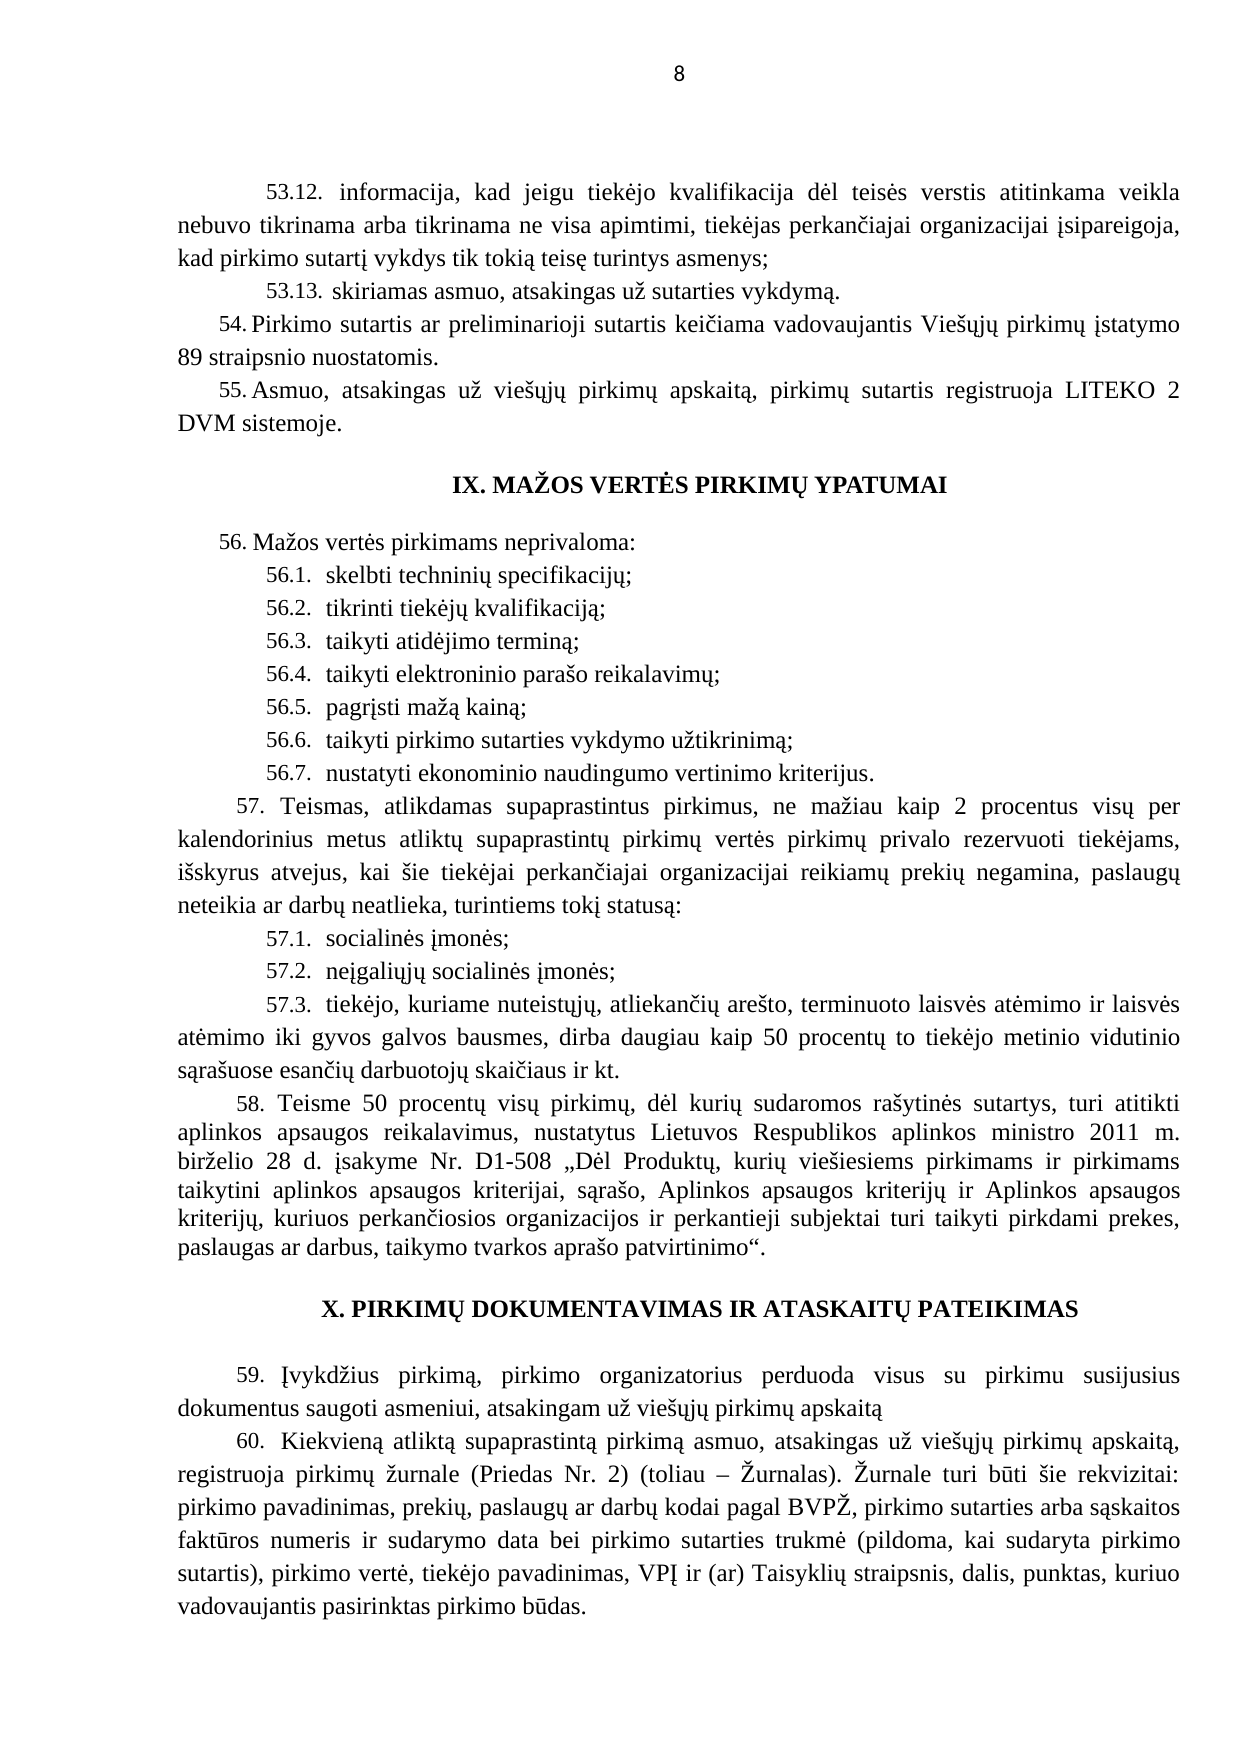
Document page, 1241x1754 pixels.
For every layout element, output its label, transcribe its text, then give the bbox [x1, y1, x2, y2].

text 56.1. skelbti techninių specifikacijų; [177, 560, 1181, 589]
text 55. Asmuo, atsakingas už viešųjų pirkimų apskaitą, pirkimų sutartis registruoja LITEKO 2 DVM sistemoje. [177, 375, 1181, 437]
text 56.4. taikyti elektroninio parašo reikalavimų; [177, 659, 1181, 688]
text 57.1. socialinės įmonės; [266, 923, 1181, 952]
text 56. Mažos vertės pirkimams neprivaloma: [177, 527, 1181, 556]
text 53.12. informacija, kad jeigu tiekėjo kvalifikacija dėl teisės verstis atitinkama veikla nebuvo tikrinama arba tikrinama ne visa apimtimi, tiekėjas perkančiajai organizacijai įsipareigoja, kad pirkimo sutartį vykdys tik tokią teisę turintys asmenys; [177, 177, 1181, 272]
text 56.6. taikyti pirkimo sutarties vykdymo užtikrinimą; [177, 725, 1181, 754]
text 57. Teismas, atlikdamas supaprastintus pirkimus, ne mažiau kaip 2 procentus visų per kalendorinius metus atliktų supaprastintų pirkimų vertės pirkimų privalo rezervuoti tiekėjams, išskyrus atvejus, kai šie tiekėjai perkančiajai organizacijai reikiamų prekių negamina, paslaugų neteikia ar darbų neatlieka, turintiems tokį statusą: [177, 791, 1181, 919]
text IX. MAŽOS VERTĖS PIRKIMŲ YPATUMAI [218, 470, 1181, 499]
text 54. Pirkimo sutartis ar preliminarioji sutartis keičiama vadovaujantis Viešųjų pirkimų įstatymo 89 straipsnio nuostatomis. [177, 309, 1181, 371]
text 59. Įvykdžius pirkimą, pirkimo organizatorius perduoda visus su pirkimu susijusius dokumentus saugoti asmeniui, atsakingam už viešųjų pirkimų apskaitą [177, 1360, 1181, 1422]
text X. PIRKIMŲ DOKUMENTAVIMAS IR ATASKAITŲ PATEIKIMAS [218, 1294, 1181, 1323]
text 56.3. taikyti atidėjimo terminą; [177, 626, 1181, 655]
text 53.13. skiriamas asmuo, atsakingas už sutarties vykdymą. [177, 276, 1181, 305]
text 57.2. neįgaliųjų socialinės įmonės; [266, 956, 1181, 985]
text 57.3. tiekėjo, kuriame nuteistųjų, atliekančių arešto, terminuoto laisvės atėmimo ir laisvės atėmimo iki gyvos galvos bausmes, dirba daugiau kaip 50 procentų to tiekėjo metinio vidutinio sąrašuose esančių darbuotojų skaičiaus ir kt. [177, 989, 1181, 1084]
text 56.7. nustatyti ekonominio naudingumo vertinimo kriterijus. [177, 758, 1181, 787]
text 58. Teisme 50 procentų visų pirkimų, dėl kurių sudaromos rašytinės sutartys, turi atitikti aplinkos apsaugos reikalavimus, nustatytus Lietuvos Respublikos aplinkos ministro 2011 m. birželio 28 d. įsakyme Nr. D1-508 „Dėl Produktų, kurių viešiesiems pirkimams ir pirkimams taikytini aplinkos apsaugos kriterijai, sąrašo, Aplinkos apsaugos kriterijų ir Aplinkos apsaugos kriterijų, kuriuos perkančiosios organizacijos ir perkantieji subjektai turi taikyti pirkdami prekes, paslaugas ar darbus, taikymo tvarkos aprašo patvirtinimo“. [177, 1088, 1181, 1261]
text 56.5. pagrįsti mažą kainą; [177, 692, 1181, 721]
text 56.2. tikrinti tiekėjų kvalifikaciją; [177, 593, 1181, 622]
text 60. Kiekvieną atliktą supaprastintą pirkimą asmuo, atsakingas už viešųjų pirkimų apskaitą, registruoja pirkimų žurnale (Priedas Nr. 2) (toliau – Žurnalas). Žurnale turi būti šie rekvizitai: pirkimo pavadinimas, prekių, paslaugų ar darbų kodai pagal BVPŽ, pirkimo sutarties arba sąskaitos faktūros numeris ir sudarymo data bei pirkimo sutarties trukmė (pildoma, kai sudaryta pirkimo sutartis), pirkimo vertė, tiekėjo pavadinimas, VPĮ ir (ar) Taisyklių straipsnis, dalis, punktas, kuriuo vadovaujantis pasirinktas pirkimo būdas. [177, 1426, 1181, 1620]
